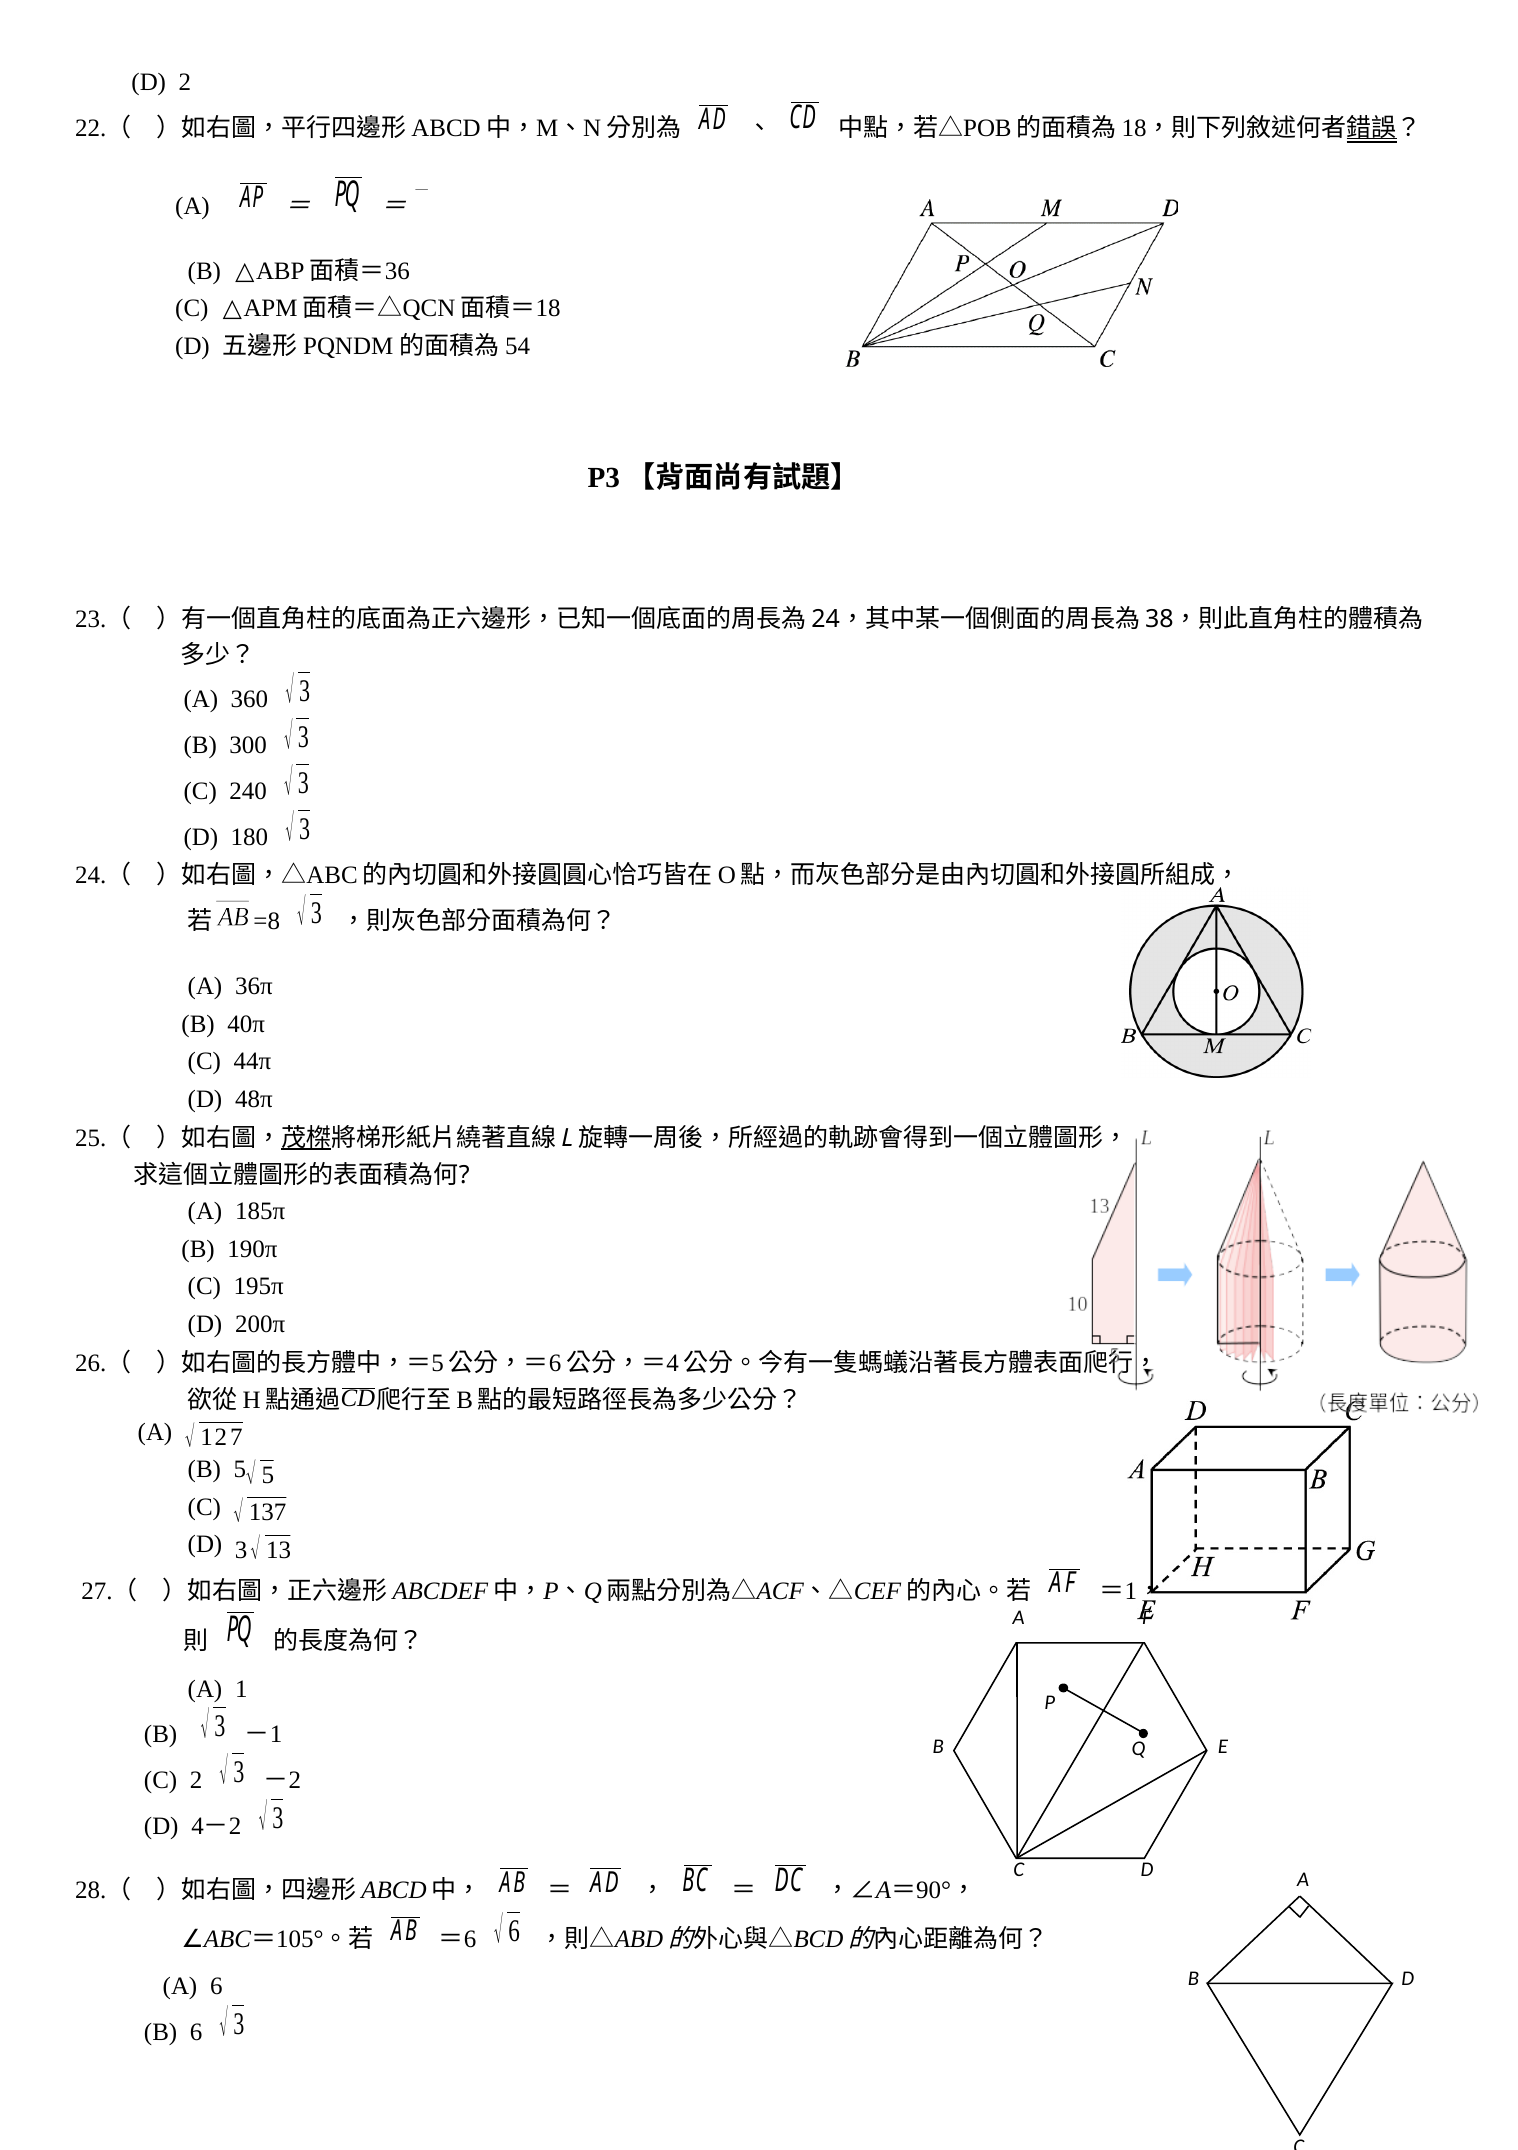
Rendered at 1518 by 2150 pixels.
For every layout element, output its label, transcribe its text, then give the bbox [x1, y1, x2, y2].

text (A) 360 [183, 671, 1443, 717]
text [1137, 1192, 1242, 1229]
text (A) ＝ ＝ ￣ [162, 175, 1443, 250]
text (B) －1 [1018, 1706, 1101, 1752]
picture [845, 362, 1178, 367]
text 欲從H點通過爬行至B點的最短路徑長為多少公分？ (A) [87, 1379, 1443, 1454]
text (A) 36π [100, 967, 1443, 1004]
text (D) 4－2 [75, 1798, 1006, 1844]
text 28.（ ）如右圖，四邊形ABCD中，＝，＝，∠A＝90°， [75, 1862, 1443, 1906]
text (A) 1 [1108, 1660, 1179, 1706]
text 22.（ ）如右圖，平行四邊形ABCD中，M、N分別為、中點，若△POB的面積為18，則下列敘述何者錯誤？ [75, 100, 1443, 175]
text [983, 1798, 1016, 1844]
text [1137, 1304, 1215, 1342]
text (C) 2－2 [1181, 1752, 1443, 1798]
text (B) 190π [75, 1229, 1103, 1267]
text [1261, 1154, 1443, 1192]
text P3 【背面尚有試題】 [75, 437, 1443, 512]
text (C) 2－2 [75, 1752, 979, 1798]
text 則的長度為何？ [183, 1610, 1443, 1657]
text [1274, 1304, 1378, 1342]
text (C) 195π [100, 1267, 1091, 1304]
text 求這個立體圖形的表面積為何? [75, 1154, 1135, 1192]
text 26.（ ）如右圖的長方體中，＝5公分，＝6公分，＝4公分。今有一隻螞蟻沿著長方體表面爬行， [75, 1342, 1135, 1379]
text (A) 185π [100, 1192, 1120, 1229]
text (B) －1 [1081, 1706, 1204, 1752]
text [1137, 1229, 1227, 1267]
text (D) 200π [100, 1304, 1091, 1342]
text [1354, 2004, 1443, 2050]
text (A) 6 [75, 1958, 1231, 2004]
text (D) 180 [183, 808, 1443, 854]
text 26.（ ）如右圖的長方體中，＝5公分，＝6公分，＝4公分。今有一隻螞蟻沿著長方體表面爬行， [1261, 1342, 1443, 1379]
text 若=8，則灰色部分面積為何？ [162, 892, 1443, 967]
text ∠ABC＝105°。若＝6，則△ABD的外心與△BCD的內心距離為何？ [181, 1910, 1282, 1954]
picture [1125, 1606, 1377, 1610]
text (B) －1 [1183, 1706, 1443, 1752]
text (B) 5 [87, 1454, 1443, 1492]
text 27.（ ）如右圖，正六邊形ABCDEF中，P、Q兩點分別為△ACF、△CEF的內心。若＝1， [81, 1567, 1443, 1606]
text (D) 五邊形 PQNDM 的面積為 54 [162, 325, 1443, 362]
text (C) 44π [100, 1042, 1443, 1079]
text 26.（ ）如右圖的長方體中，＝5公分，＝6公分，＝4公分。今有一隻螞蟻沿著長方體表面爬行， [1137, 1342, 1259, 1379]
text (D) [87, 1529, 1443, 1567]
text (C) 240 [183, 763, 1443, 808]
text [1274, 1267, 1378, 1304]
text (D) 48π [100, 1079, 1443, 1117]
text (A) 1 [1156, 1660, 1443, 1706]
text (C) △APM面積＝△QCN面積＝18 [162, 287, 1443, 325]
text (B) 6 [75, 2004, 1246, 2050]
text (B) 40π [75, 1004, 1443, 1042]
text [1137, 1154, 1259, 1192]
text [1317, 1910, 1443, 1954]
text (B) －1 [75, 1706, 978, 1752]
text (C) [87, 1492, 1443, 1529]
text (C) 2－2 [957, 1752, 1016, 1798]
text (B) 300 [183, 717, 1443, 763]
text (C) 2－2 [1054, 1752, 1200, 1798]
text (C) 2－2 [1126, 1754, 1203, 1798]
text [1045, 1798, 1177, 1844]
text (A) 6 [1211, 1958, 1388, 1982]
text (B) △ABP面積＝36 [162, 250, 1443, 287]
text (A) 1 [75, 1660, 1004, 1706]
text (A) 1 [1018, 1660, 1131, 1706]
text [1155, 1798, 1443, 1844]
text [1018, 1798, 1050, 1844]
text (A) 6 [1368, 1958, 1443, 2004]
text [1137, 1267, 1215, 1304]
text [1241, 1910, 1358, 1954]
text (A) 1 [982, 1660, 1016, 1706]
text 24.（ ）如右圖，△ABC的內切圓和外接圓圓心恰巧皆在O點，而灰色部分是由內切圓和外接圓所組成， [75, 854, 1443, 892]
text (B) －1 [956, 1706, 1016, 1752]
text 25.（ ）如右圖，茂榤將梯形紙片繞著直線L旋轉一周後，所經過的軌跡會得到一個立體圖形， [75, 1117, 1443, 1154]
text (D) 2 [75, 62, 1443, 100]
text [1264, 1192, 1407, 1229]
text [1269, 1229, 1390, 1267]
text [1027, 1798, 1119, 1844]
subtitle 23.（ ）有一個直角柱的底面為正六邊形，已知一個底面的周長為24，其中某一個側面的周長為38，則此直角柱的體積為多少？ [75, 598, 1443, 671]
text (C) 2－2 [1018, 1752, 1077, 1798]
